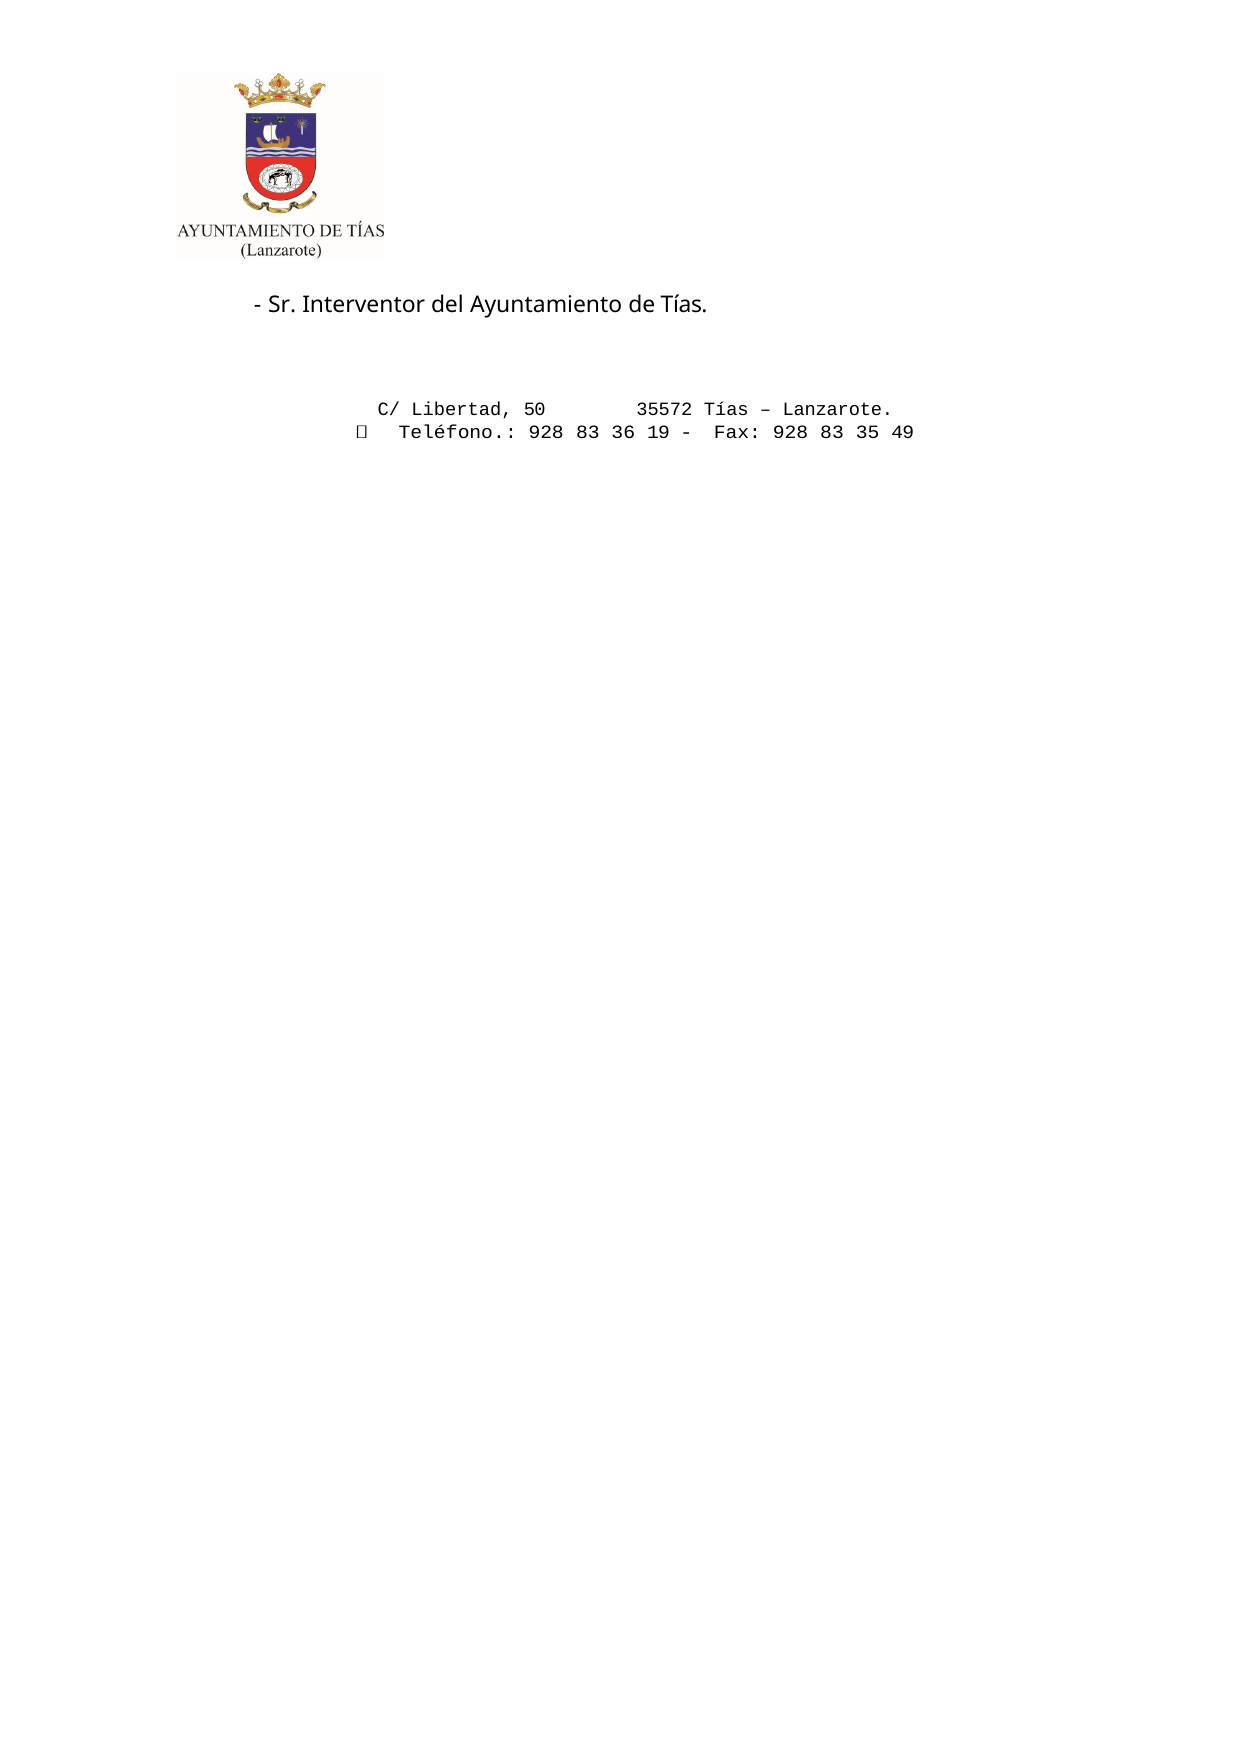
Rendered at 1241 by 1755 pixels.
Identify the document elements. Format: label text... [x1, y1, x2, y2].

list Sr. Interventor del Ayuntamiento de Tías. [254, 288, 1108, 319]
text 🕿 Teléfono.: 928 83 36 19 - Fax: 928 83 35 49 [162, 421, 1108, 444]
text C/ Libertad, 50 35572 Tías – Lanzarote. [162, 399, 1108, 421]
